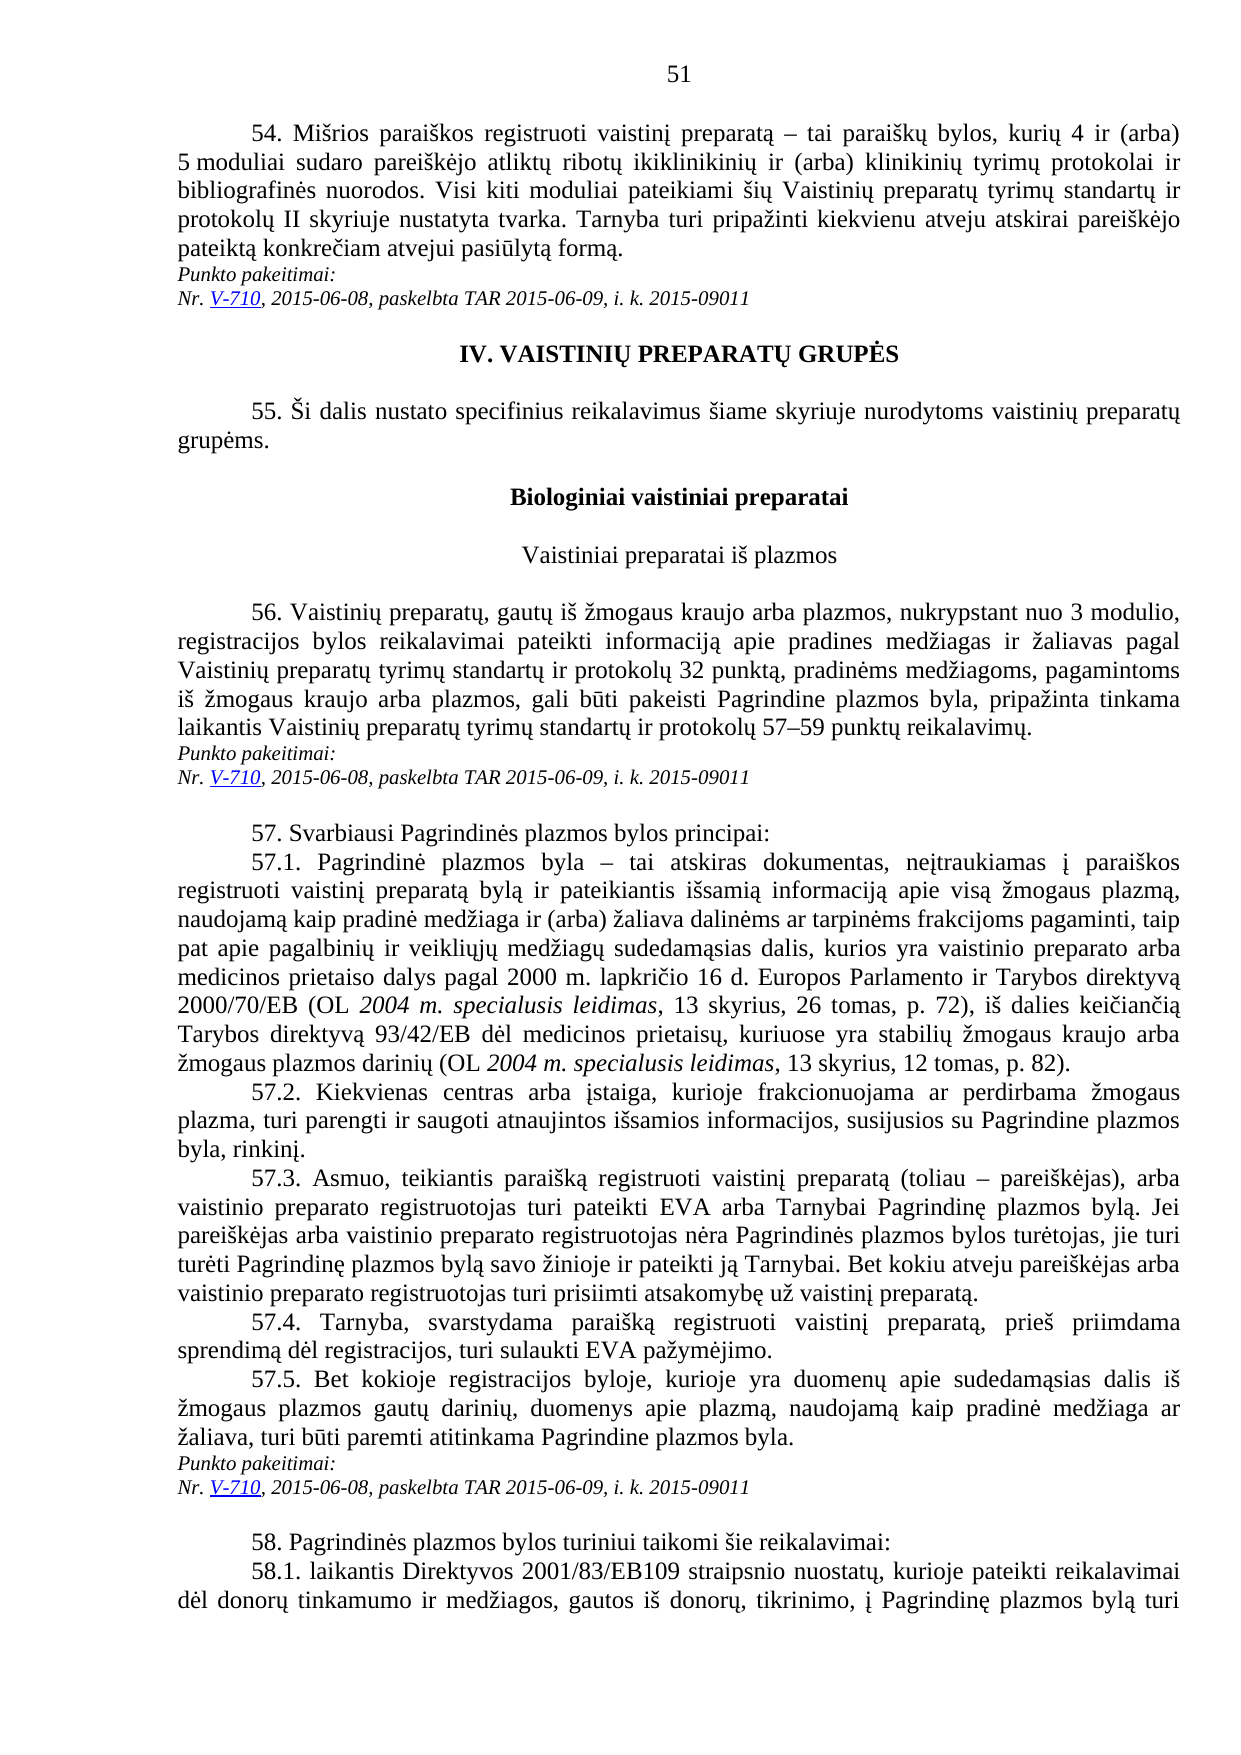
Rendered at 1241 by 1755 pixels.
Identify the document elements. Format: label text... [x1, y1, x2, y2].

text 57.5. Bet kokioje registracijos byloje, kurioje yra duomenų apie sudedamąsias dalis iš žmogaus plazmos gautų darinių, duomenys apie plazmą, naudojamą kaip pradinė medžiaga ar žaliava, turi būti paremti atitinkama Pagrindine plazmos byla. [177, 1364, 1181, 1451]
text 55. Ši dalis nustato specifinius reikalavimus šiame skyriuje nurodytoms vaistinių preparatų grupėms. [177, 396, 1181, 454]
text 57.2. Kiekvienas centras arba įstaiga, kurioje frakcionuojama ar perdirbama žmogaus plazma, turi parengti ir saugoti atnaujintos išsamios informacijos, susijusios su Pagrindine plazmos byla, rinkinį. [177, 1077, 1181, 1163]
text Punkto pakeitimai: [177, 741, 1181, 765]
text 58.1. laikantis Direktyvos 2001/83/EB109 straipsnio nuostatų, kurioje pateikti reikalavimai dėl donorų tinkamumo ir medžiagos, gautos iš donorų, tikrinimo, į Pagrindinę plazmos bylą turi [177, 1556, 1181, 1614]
text Biologiniai vaistiniai preparatai [177, 482, 1181, 511]
text 58. Pagrindinės plazmos bylos turiniui taikomi šie reikalavimai: [177, 1527, 1181, 1556]
text Nr. V-710, 2015-06-08, paskelbta TAR 2015-06-09, i. k. 2015-09011 [177, 286, 1181, 310]
text 57.1. Pagrindinė plazmos byla – tai atskiras dokumentas, neįtraukiamas į paraiškos registruoti vaistinį preparatą bylą ir pateikiantis išsamią informaciją apie visą žmogaus plazmą, naudojamą kaip pradinė medžiaga ir (arba) žaliava dalinėms ar tarpinėms frakcijoms pagaminti, taip pat apie pagalbinių ir veikliųjų medžiagų sudedamąsias dalis, kurios yra vaistinio preparato arba medicinos prietaiso dalys pagal 2000 m. lapkričio 16 d. Europos Parlamento ir Tarybos direktyvą 2000/70/EB (OL 2004 m. specialusis leidimas, 13 skyrius, 26 tomas, p. 72), iš dalies keičiančią Tarybos direktyvą 93/42/EB dėl medicinos prietaisų, kuriuose yra stabilių žmogaus kraujo arba žmogaus plazmos darinių (OL 2004 m. specialusis leidimas, 13 skyrius, 12 tomas, p. 82). [177, 847, 1181, 1077]
text 57.3. Asmuo, teikiantis paraišką registruoti vaistinį preparatą (toliau – pareiškėjas), arba vaistinio preparato registruotojas turi pateikti EVA arba Tarnybai Pagrindinę plazmos bylą. Jei pareiškėjas arba vaistinio preparato registruotojas nėra Pagrindinės plazmos bylos turėtojas, jie turi turėti Pagrindinę plazmos bylą savo žinioje ir pateikti ją Tarnybai. Bet kokiu atveju pareiškėjas arba vaistinio preparato registruotojas turi prisiimti atsakomybę už vaistinį preparatą. [177, 1163, 1181, 1307]
text Punkto pakeitimai: [177, 262, 1181, 286]
text Vaistiniai preparatai iš plazmos [177, 540, 1181, 569]
text 57. Svarbiausi Pagrindinės plazmos bylos principai: [177, 818, 1181, 847]
text Punkto pakeitimai: [177, 1451, 1181, 1475]
text Nr. V-710, 2015-06-08, paskelbta TAR 2015-06-09, i. k. 2015-09011 [177, 1475, 1181, 1499]
text 54. Mišrios paraiškos registruoti vaistinį preparatą – tai paraiškų bylos, kurių 4 ir (arba) 5 moduliai sudaro pareiškėjo atliktų ribotų ikiklinikinių ir (arba) klinikinių tyrimų protokolai ir bibliografinės nuorodos. Visi kiti moduliai pateikiami šių Vaistinių preparatų tyrimų standartų ir protokolų II skyriuje nustatyta tvarka. Tarnyba turi pripažinti kiekvienu atveju atskirai pareiškėjo pateiktą konkrečiam atvejui pasiūlytą formą. [177, 118, 1181, 262]
text IV. VAISTINIŲ PREPARATŲ GRUPĖS [177, 339, 1181, 367]
text Nr. V-710, 2015-06-08, paskelbta TAR 2015-06-09, i. k. 2015-09011 [177, 765, 1181, 789]
text 57.4. Tarnyba, svarstydama paraišką registruoti vaistinį preparatą, prieš priimdama sprendimą dėl registracijos, turi sulaukti EVA pažymėjimo. [177, 1307, 1181, 1364]
text 56. Vaistinių preparatų, gautų iš žmogaus kraujo arba plazmos, nukrypstant nuo 3 modulio, registracijos bylos reikalavimai pateikti informaciją apie pradines medžiagas ir žaliavas pagal Vaistinių preparatų tyrimų standartų ir protokolų 32 punktą, pradinėms medžiagoms, pagamintoms iš žmogaus kraujo arba plazmos, gali būti pakeisti Pagrindine plazmos byla, pripažinta tinkama laikantis Vaistinių preparatų tyrimų standartų ir protokolų 57–59 punktų reikalavimų. [177, 597, 1181, 741]
